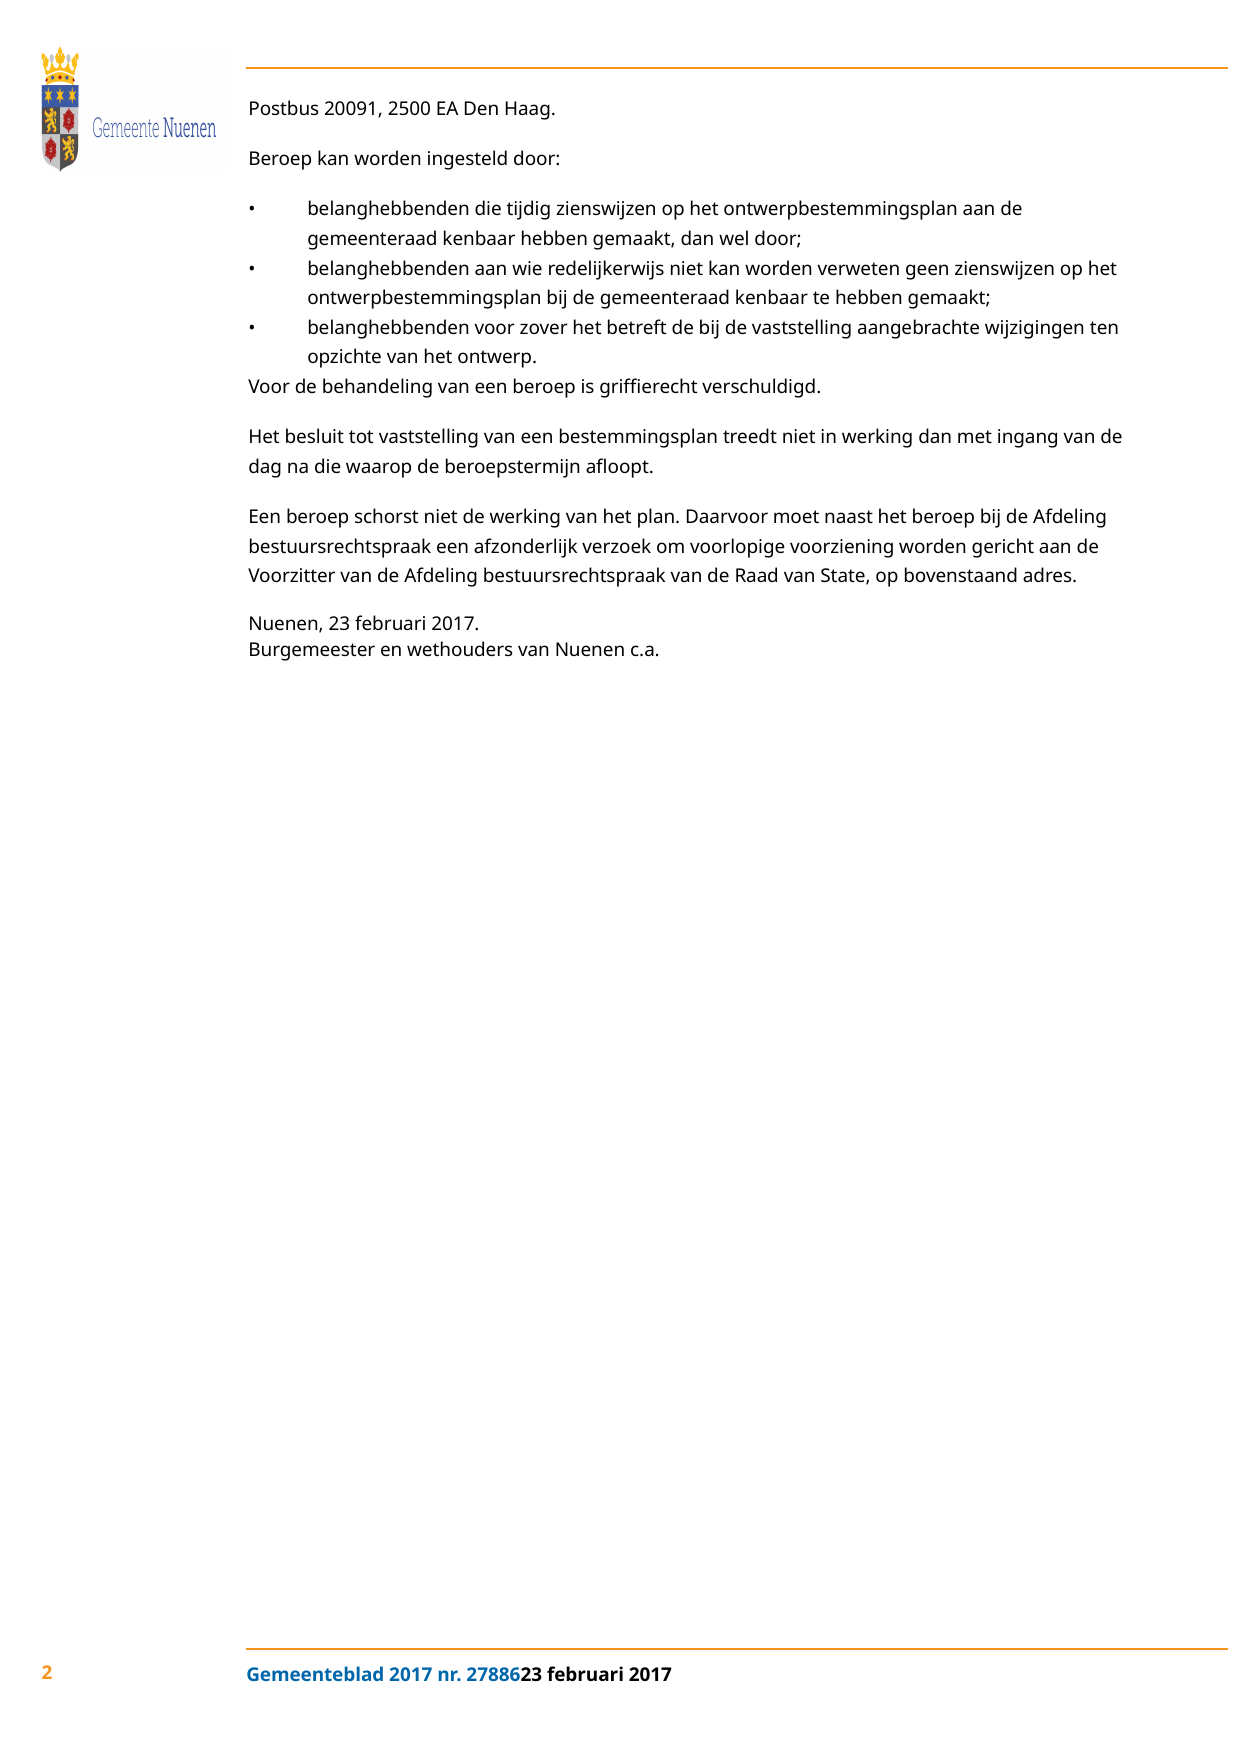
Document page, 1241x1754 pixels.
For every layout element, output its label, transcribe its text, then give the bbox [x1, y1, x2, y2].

picture [41, 47, 231, 172]
text Een beroep schorst niet de werking van het plan. Daarvoor moet naast het beroep bij de Afdeling bestuursrechtspraak een afzonderlijk verzoek om voorlopige voorziening worden gericht aan de Voorzitter van de Afdeling bestuursrechtspraak van de Raad van State, op bovenstaand adres. [248, 503, 1152, 588]
text Voor de behandeling van een beroep is griffierecht verschuldigd. [248, 373, 1152, 399]
list belanghebbenden die tijdig zienswijzen op het ontwerpbestemmingsplan aan de gemeenteraad kenbaar hebben gemaakt, dan wel door; [248, 196, 1152, 251]
text Het besluit tot vaststelling van een bestemmingsplan treedt niet in werking dan met ingang van de dag na die waarop de beroepstermijn afloopt. [248, 423, 1152, 479]
text Postbus 20091, 2500 EA Den Haag. [248, 95, 1152, 121]
text Burgemeester en wethouders van Nuenen c.a. [248, 636, 1152, 662]
list belanghebbenden voor zover het betreft de bij de vaststelling aangebrachte wijzigingen ten opzichte van het ontwerp. [248, 314, 1152, 369]
list belanghebbenden aan wie redelijkerwijs niet kan worden verweten geen zienswijzen op het ontwerpbestemmingsplan bij de gemeenteraad kenbaar te hebben gemaakt; [248, 255, 1152, 310]
text Nuenen, 23 februari 2017. [248, 611, 1152, 636]
text Beroep kan worden ingesteld door: [248, 145, 1152, 171]
